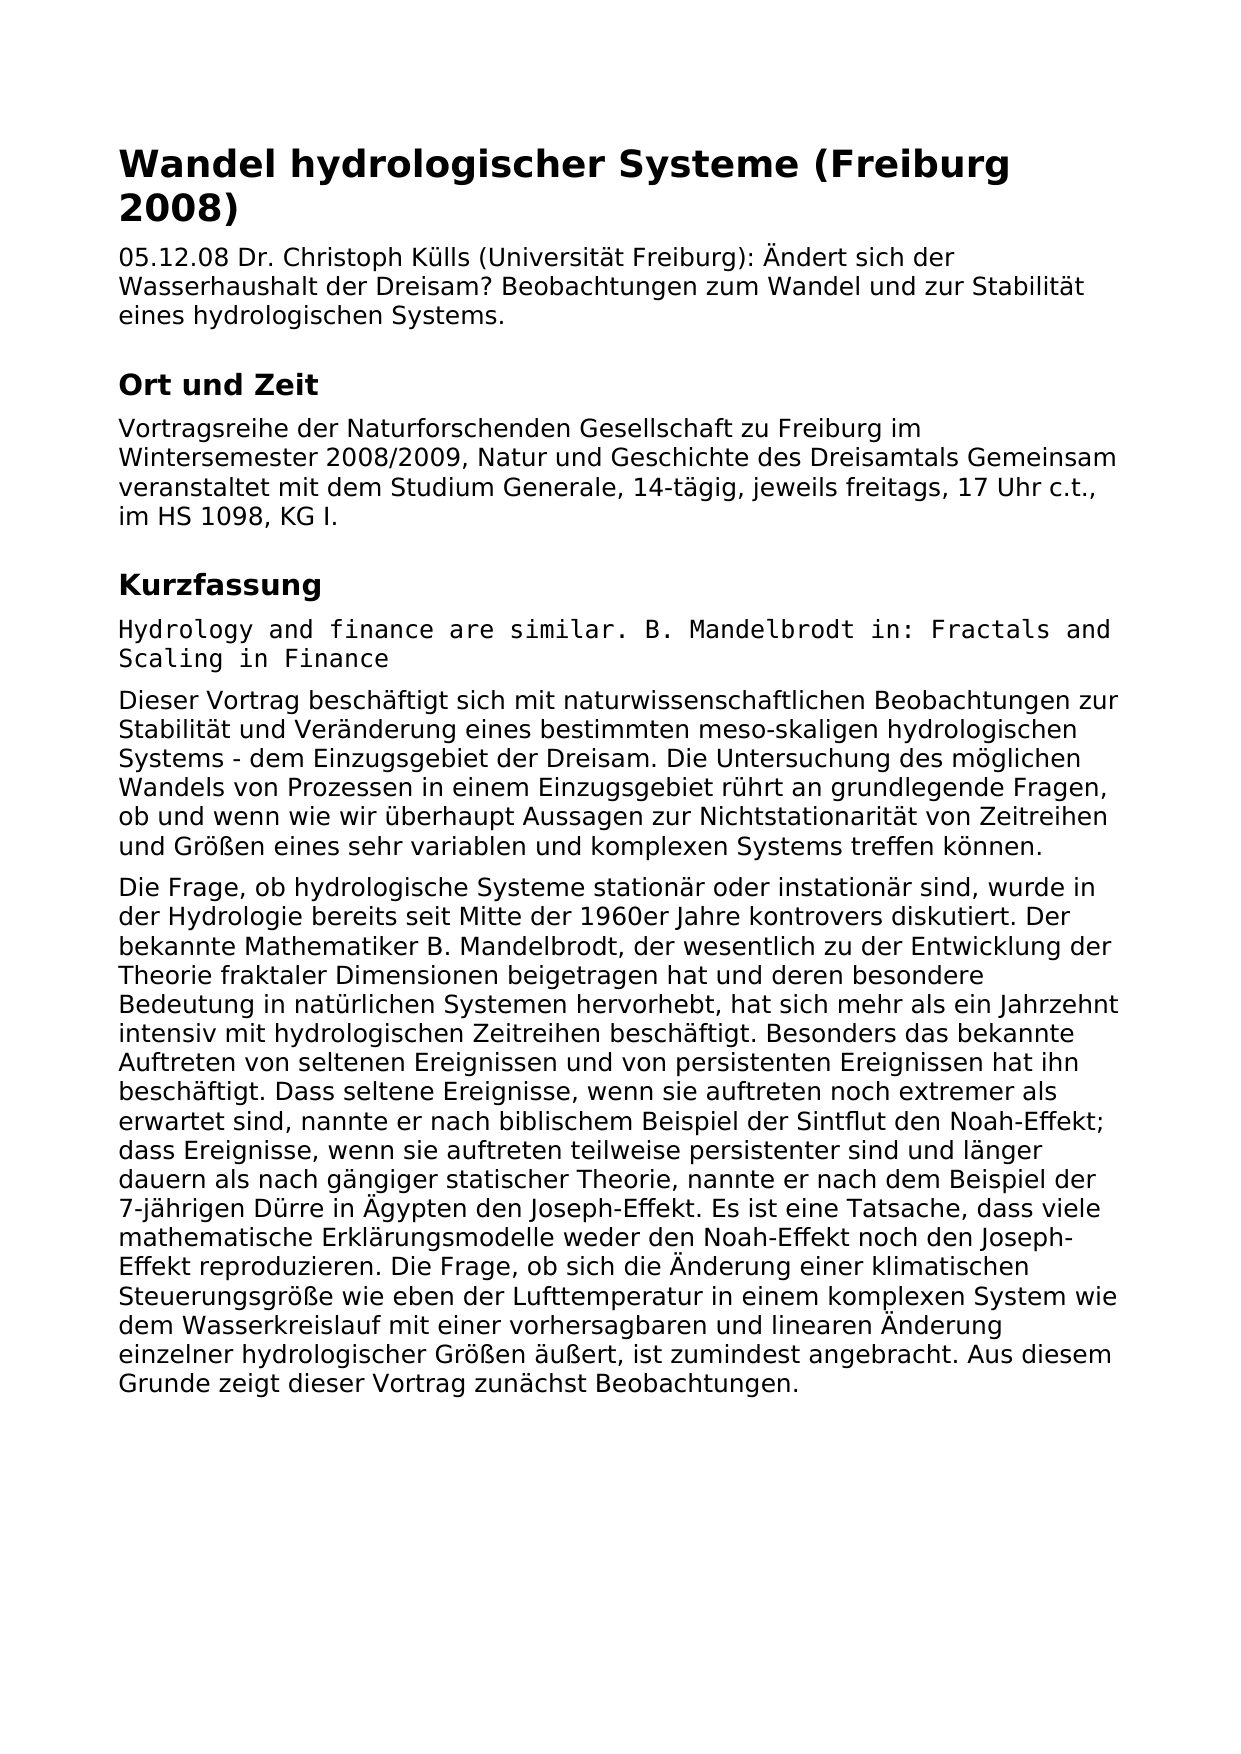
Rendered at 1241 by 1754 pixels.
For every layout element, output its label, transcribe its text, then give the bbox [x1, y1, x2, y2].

text Die Frage, ob hydrologische Systeme stationär oder instationär sind, wurde in der Hydrologie bereits seit Mitte der 1960er Jahre kontrovers diskutiert. Der bekannte Mathematiker B. Mandelbrodt, der wesentlich zu der Entwicklung der Theorie fraktaler Dimensionen beigetragen hat und deren besondere Bedeutung in natürlichen Systemen hervorhebt, hat sich mehr als ein Jahrzehnt intensiv mit hydrologischen Zeitreihen beschäftigt. Besonders das bekannte Auftreten von seltenen Ereignissen und von persistenten Ereignissen hat ihn beschäftigt. Dass seltene Ereignisse, wenn sie auftreten noch extremer als erwartet sind, nannte er nach biblischem Beispiel der Sintflut den Noah-Effekt; dass Ereignisse, wenn sie auftreten teilweise persistenter sind und länger dauern als nach gängiger statischer Theorie, nannte er nach dem Beispiel der 7-jährigen Dürre in Ägypten den Joseph-Effekt. Es ist eine Tatsache, dass viele mathematische Erklärungsmodelle weder den Noah-Effekt noch den Joseph-Effekt reproduzieren. Die Frage, ob sich die Änderung einer klimatischen Steuerungsgröße wie eben der Lufttemperatur in einem komplexen System wie dem Wasserkreislauf mit einer vorhersagbaren und linearen Änderung einzelner hydrologischer Größen äußert, ist zumindest angebracht. Aus diesem Grunde zeigt dieser Vortrag zunächst Beobachtungen. [118, 873, 1122, 1398]
subtitle Wandel hydrologischer Systeme (Freiburg 2008) [118, 143, 1122, 230]
text Vortragsreihe der Naturforschenden Gesellschaft zu Freiburg im Wintersemester 2008/2009, Natur und Geschichte des Dreisamtals Gemeinsam veranstaltet mit dem Studium Generale, 14-tägig, jeweils freitags, 17 Uhr c.t., im HS 1098, KG I. [118, 414, 1122, 531]
text Hydrology and finance are similar. B. Mandelbrodt in: Fractals and Scaling in Finance [118, 615, 1122, 673]
subtitle Ort und Zeit [118, 368, 1122, 402]
subtitle Kurzfassung [118, 568, 1122, 602]
text Dieser Vortrag beschäftigt sich mit naturwissenschaftlichen Beobachtungen zur Stabilität und Veränderung eines bestimmten meso-skaligen hydrologischen Systems - dem Einzugsgebiet der Dreisam. Die Untersuchung des möglichen Wandels von Prozessen in einem Einzugsgebiet rührt an grundlegende Fragen, ob und wenn wie wir überhaupt Aussagen zur Nichtstationarität von Zeitreihen und Größen eines sehr variablen und komplexen Systems treffen können. [118, 686, 1122, 861]
text 05.12.08 Dr. Christoph Külls (Universität Freiburg): Ändert sich der Wasserhaushalt der Dreisam? Beobachtungen zum Wandel und zur Stabilität eines hydrologischen Systems. [118, 243, 1122, 330]
